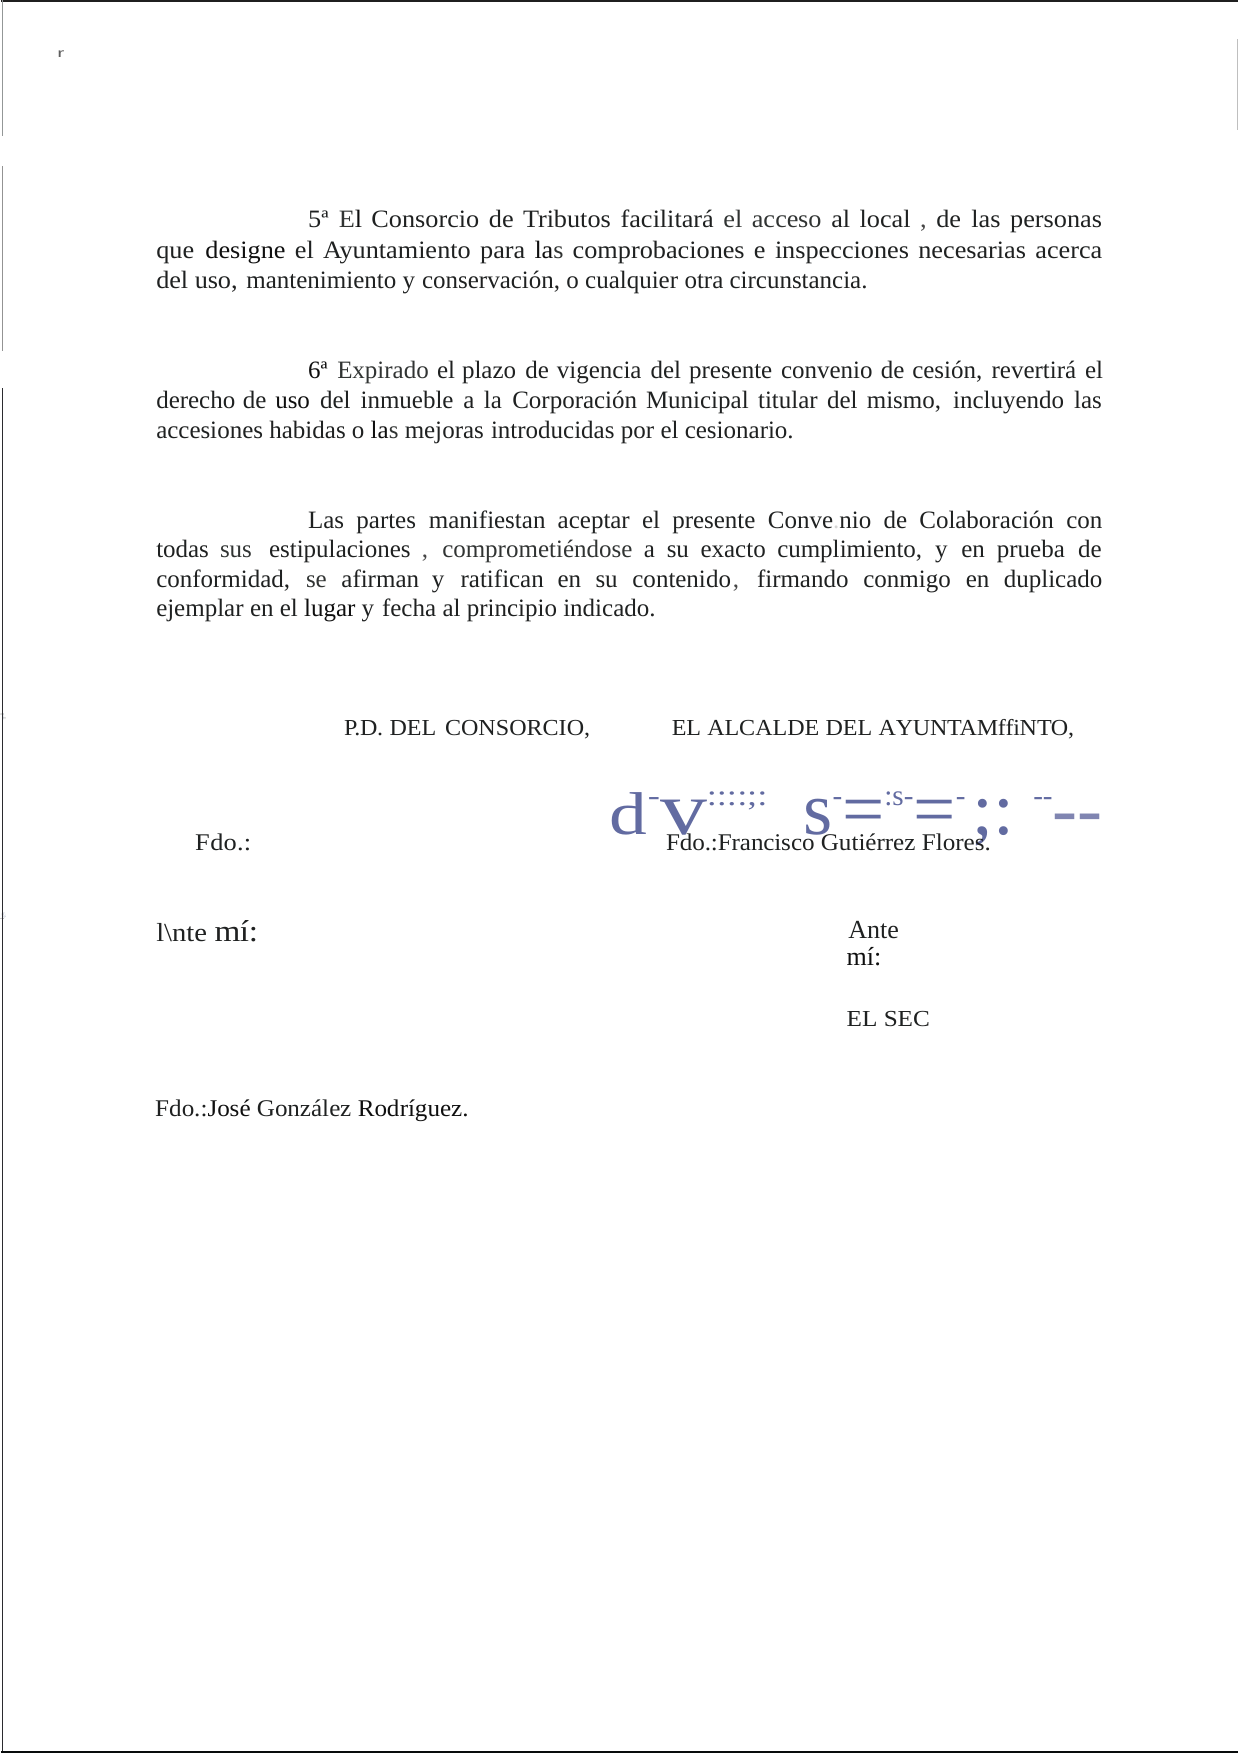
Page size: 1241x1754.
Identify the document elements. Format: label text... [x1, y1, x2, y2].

text Fdo.: Fdo.:Francisco Gutiérrez Flores. [195, 828, 1240, 855]
text 5ª El Consorcio de Tributos facilitará el acceso al local , de las personas que designe el Ayuntamiento para las comprobaciones e inspecciones necesarias acerca del uso, mantenimiento y conservación, o cualquier otra circunstancia. [156, 204, 1102, 293]
text Fdo.:José González Rodríguez. [155, 1094, 1240, 1122]
text P.D. DEL CONSORCIO, EL ALCALDE DEL AYUNTAMffiNTO, [344, 714, 1240, 740]
text s-=:s-=- ;: ---- [803, 740, 1240, 822]
text Las partes manifiestan aceptar el presente Conve.nio de Colaboración con todas sus estipulaciones , comprometiéndose a su exacto cumplimiento, y en prueba de conformidad, se afirman y ratifican en su contenido, firmando conmigo en duplicado ejemplar en el lugar y fecha al principio indicado. [156, 505, 1102, 622]
text 6ª Expirado el plazo de vigencia del presente convenio de cesión, revertirá el derecho de uso del inmueble a la Corporación Municipal titular del mismo, incluyendo las accesiones habidas o las mejoras introducidas por el cesionario. [156, 355, 1103, 444]
text r [57, 45, 1237, 60]
text d-v::::;: [3, 740, 767, 822]
text l\nte mí: [156, 913, 1240, 947]
